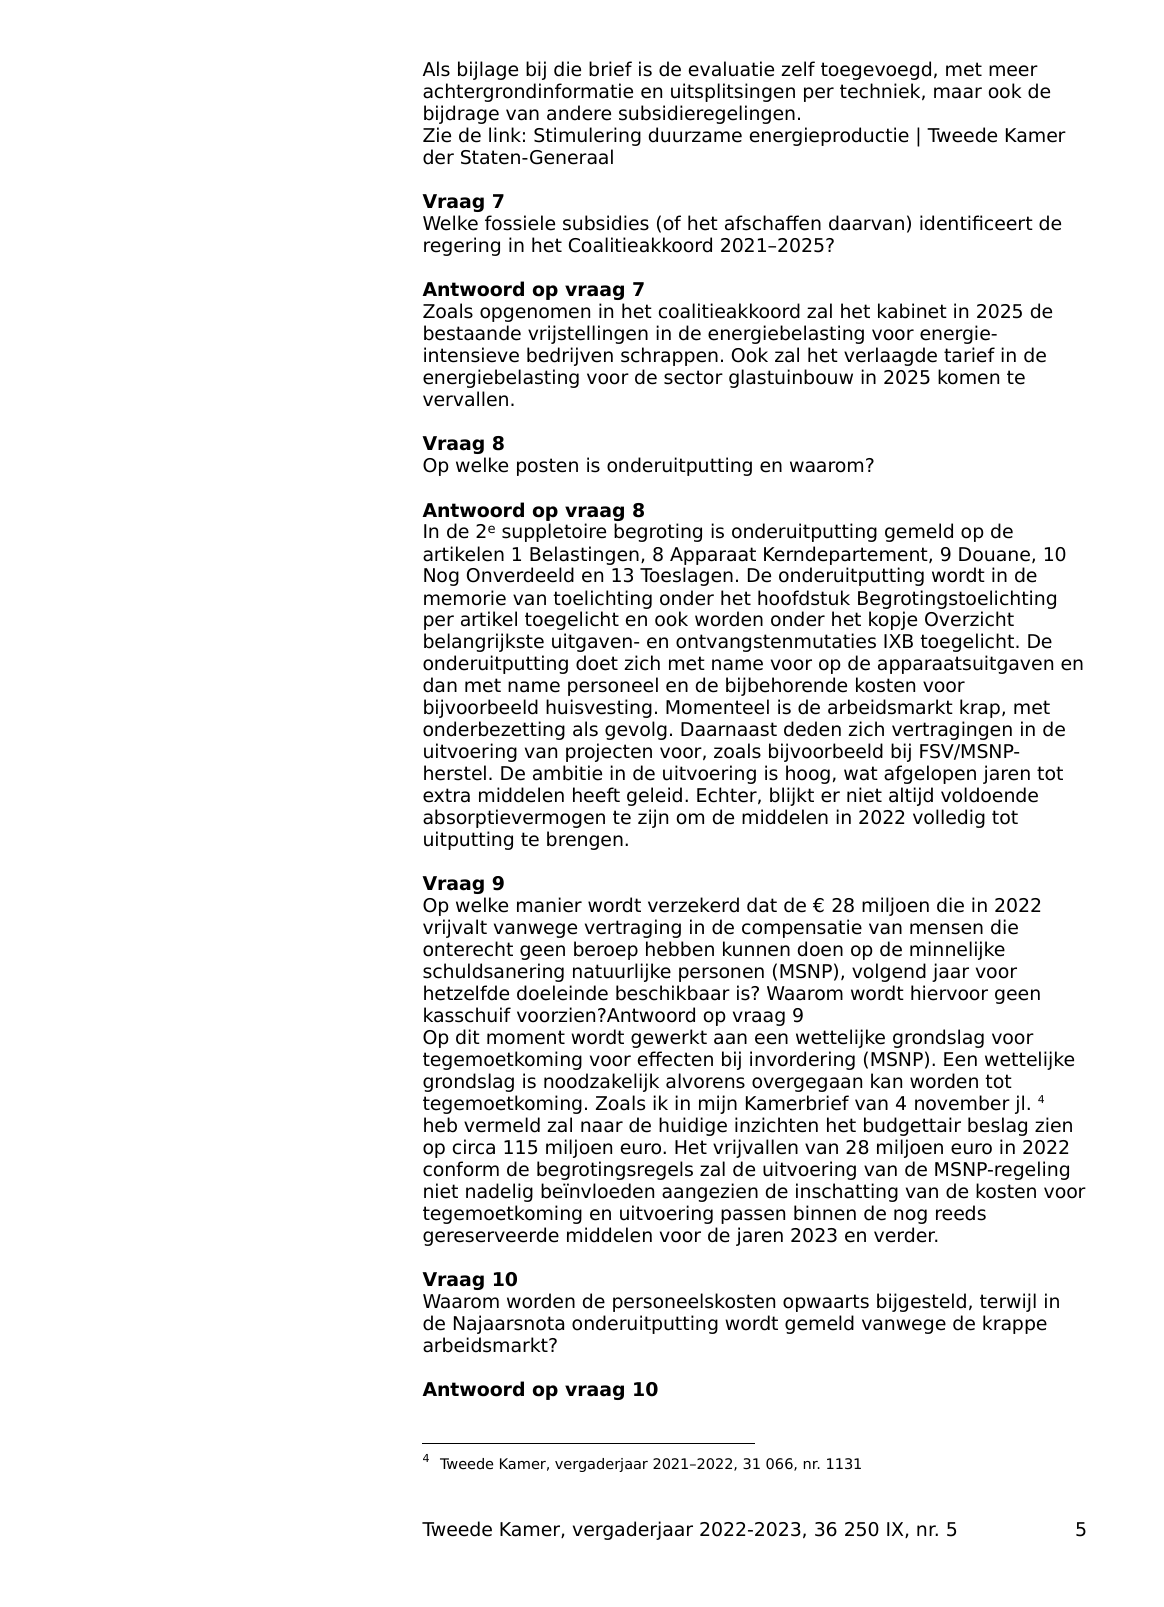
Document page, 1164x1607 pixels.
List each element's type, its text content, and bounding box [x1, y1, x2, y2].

text Op dit moment wordt gewerkt aan een wettelijke grondslag voor tegemoetkoming voor effecten bij invordering (MSNP). Een wettelijke grondslag is noodzakelijk alvorens overgegaan kan worden tot tegemoetkoming. Zoals ik in mijn Kamerbrief van 4 november jl. heb vermeld zal naar de huidige inzichten het budgettair beslag zien op circa 115 miljoen euro. Het vrijvallen van 28 miljoen euro in 2022 conform de begrotingsregels zal de uitvoering van de MSNP-regeling niet nadelig beïnvloeden aangezien de inschatting van de kosten voor tegemoetkoming en uitvoering passen binnen de nog reeds gereserveerde middelen voor de jaren 2023 en verder. [422, 1027, 1087, 1247]
text Op welke posten is onderuitputting en waarom? [422, 455, 1087, 477]
text Waarom worden de personeelskosten opwaarts bijgesteld, terwijl in de Najaarsnota onderuitputting wordt gemeld vanwege de krappe arbeidsmarkt? [422, 1291, 1087, 1357]
text Vraag 9 [422, 873, 1087, 895]
text Welke fossiele subsidies (of het afschaffen daarvan) identificeert de regering in het Coalitieakkoord 2021–2025? [422, 213, 1087, 257]
text Op welke manier wordt verzekerd dat de € 28 miljoen die in 2022 vrijvalt vanwege vertraging in de compensatie van mensen die onterecht geen beroep hebben kunnen doen op de minnelijke schuldsanering natuurlijke personen (MSNP), volgend jaar voor hetzelfde doeleinde beschikbaar is? Waarom wordt hiervoor geen kasschuif voorzien?Antwoord op vraag 9 [422, 895, 1087, 1027]
text Zie de link: Stimulering duurzame energieproductie | Tweede Kamer der Staten-Generaal [422, 125, 1087, 169]
text Antwoord op vraag 7 [422, 279, 1087, 301]
text Tweede Kamer, vergaderjaar 2021–2022, 31 066, nr. 1131 [422, 1452, 1087, 1474]
text Als bijlage bij die brief is de evaluatie zelf toegevoegd, met meer achtergrondinformatie en uitsplitsingen per techniek, maar ook de bijdrage van andere subsidieregelingen. [422, 59, 1087, 125]
text Zoals opgenomen in het coalitieakkoord zal het kabinet in 2025 de bestaande vrijstellingen in de energiebelasting voor energie-intensieve bedrijven schrappen. Ook zal het verlaagde tarief in de energiebelasting voor de sector glastuinbouw in 2025 komen te vervallen. [422, 301, 1087, 411]
text Vraag 7 [422, 191, 1087, 213]
text Antwoord op vraag 10 [422, 1379, 1087, 1401]
text In de 2e suppletoire begroting is onderuitputting gemeld op de artikelen 1 Belastingen, 8 Apparaat Kerndepartement, 9 Douane, 10 Nog Onverdeeld en 13 Toeslagen. De onderuitputting wordt in de memorie van toelichting onder het hoofdstuk Begrotingstoelichting per artikel toegelicht en ook worden onder het kopje Overzicht belangrijkste uitgaven- en ontvangstenmutaties IXB toegelicht. De onderuitputting doet zich met name voor op de apparaatsuitgaven en dan met name personeel en de bijbehorende kosten voor bijvoorbeeld huisvesting. Momenteel is de arbeidsmarkt krap, met onderbezetting als gevolg. Daarnaast deden zich vertragingen in de uitvoering van projecten voor, zoals bijvoorbeeld bij FSV/MSNP-herstel. De ambitie in de uitvoering is hoog, wat afgelopen jaren tot extra middelen heeft geleid. Echter, blijkt er niet altijd voldoende absorptievermogen te zijn om de middelen in 2022 volledig tot uitputting te brengen. [422, 521, 1087, 851]
text Vraag 10 [422, 1269, 1087, 1291]
text Vraag 8 [422, 433, 1087, 455]
text Antwoord op vraag 8 [422, 499, 1087, 521]
